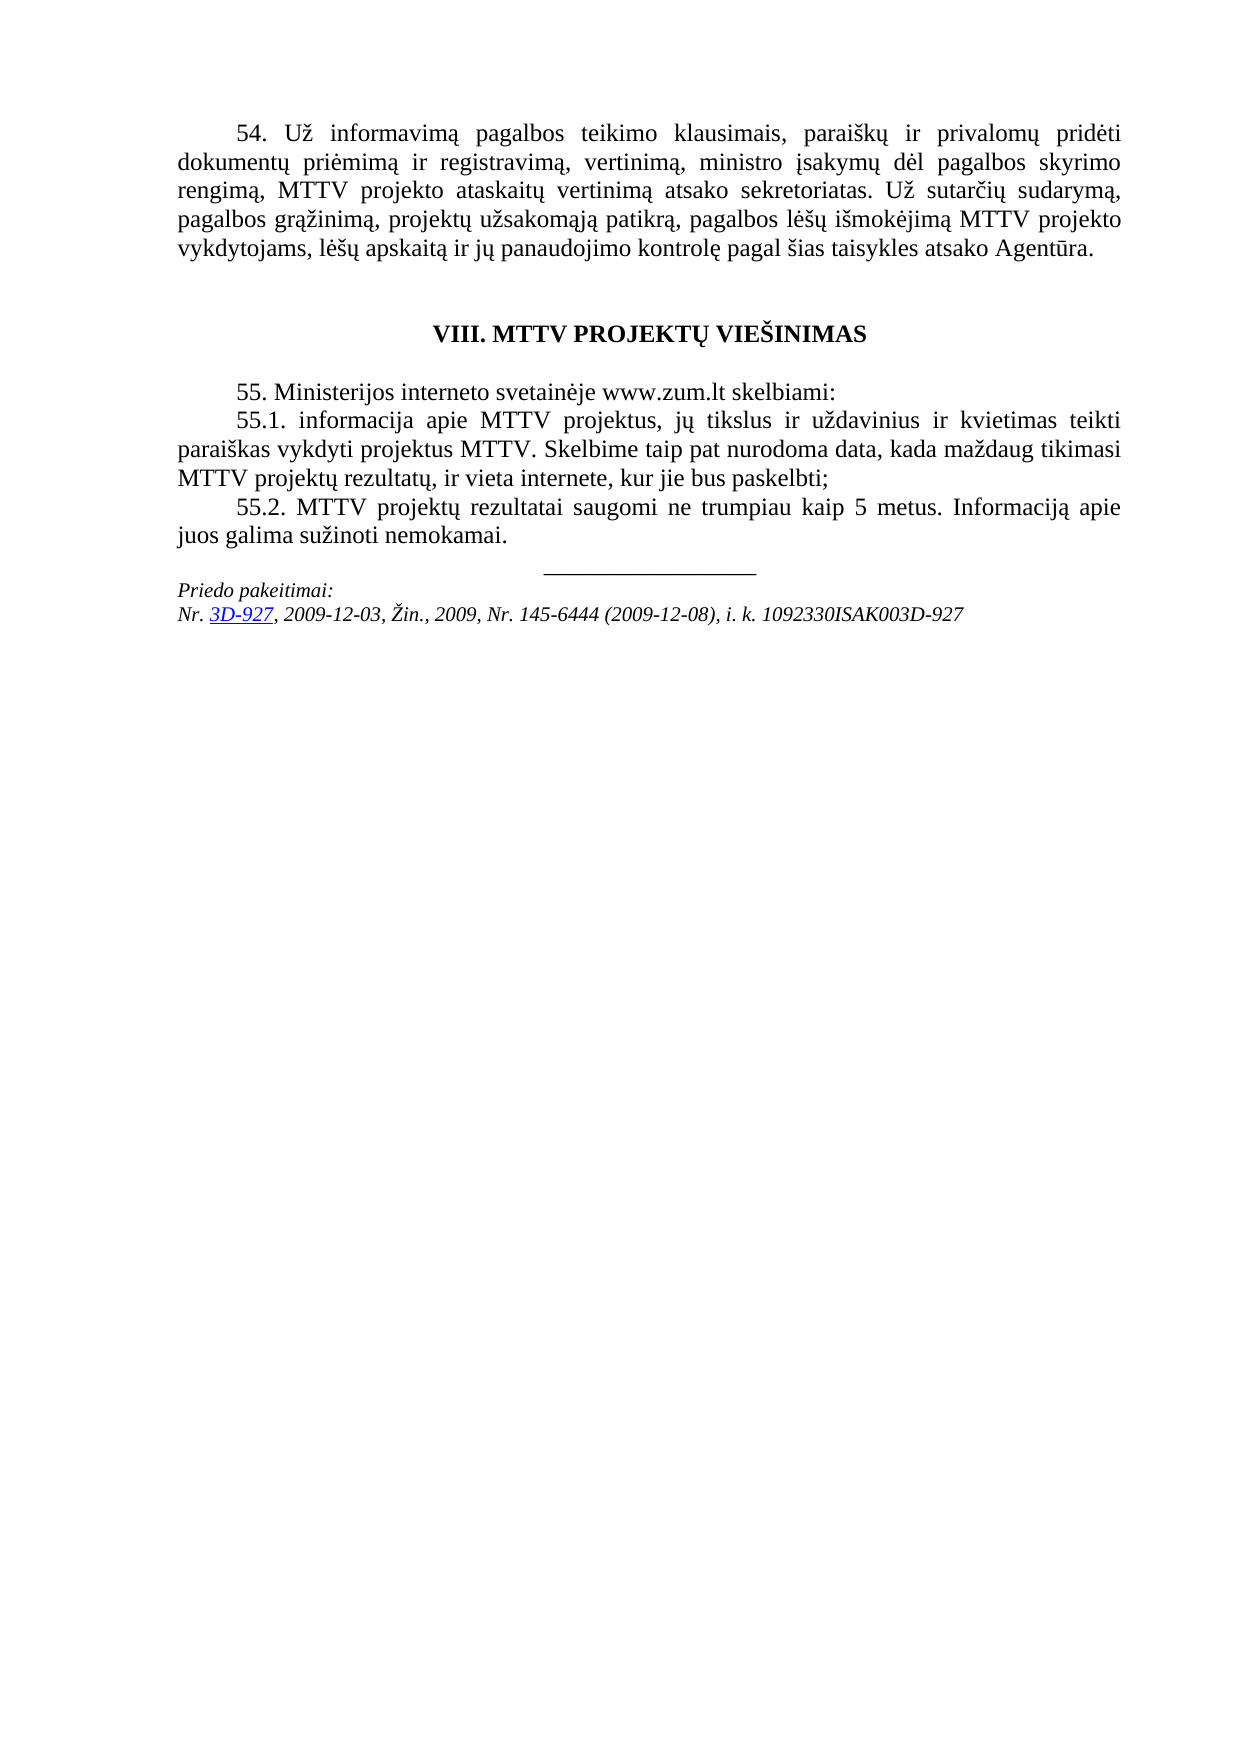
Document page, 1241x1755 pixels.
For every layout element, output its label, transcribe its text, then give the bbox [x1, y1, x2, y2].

text 54. Už informavimą pagalbos teikimo klausimais, paraiškų ir privalomų pridėti dokumentų priėmimą ir registravimą, vertinimą, ministro įsakymų dėl pagalbos skyrimo rengimą, MTTV projekto ataskaitų vertinimą atsako sekretoriatas. Už sutarčių sudarymą, pagalbos grąžinimą, projektų užsakomąją patikrą, pagalbos lėšų išmokėjimą MTTV projekto vykdytojams, lėšų apskaitą ir jų panaudojimo kontrolę pagal šias taisykles atsako Agentūra. [177, 118, 1122, 262]
text _________________ [177, 549, 1122, 578]
text 55.1. informacija apie MTTV projektus, jų tikslus ir uždavinius ir kvietimas teikti paraiškas vykdyti projektus MTTV. Skelbime taip pat nurodoma data, kada maždaug tikimasi MTTV projektų rezultatų, ir vieta internete, kur jie bus paskelbti; [177, 406, 1122, 492]
text Nr. 3D-927, 2009-12-03, Žin., 2009, Nr. 145-6444 (2009-12-08), i. k. 1092330ISAK003D-927 [177, 602, 1122, 626]
text Priedo pakeitimai: [177, 578, 1122, 602]
text VIII. MTTV PROJEKTŲ VIEŠINIMAS [177, 319, 1122, 348]
text 55. Ministerijos interneto svetainėje www.zum.lt skelbiami: [177, 377, 1122, 406]
text 55.2. MTTV projektų rezultatai saugomi ne trumpiau kaip 5 metus. Informaciją apie juos galima sužinoti nemokamai. [177, 492, 1122, 549]
